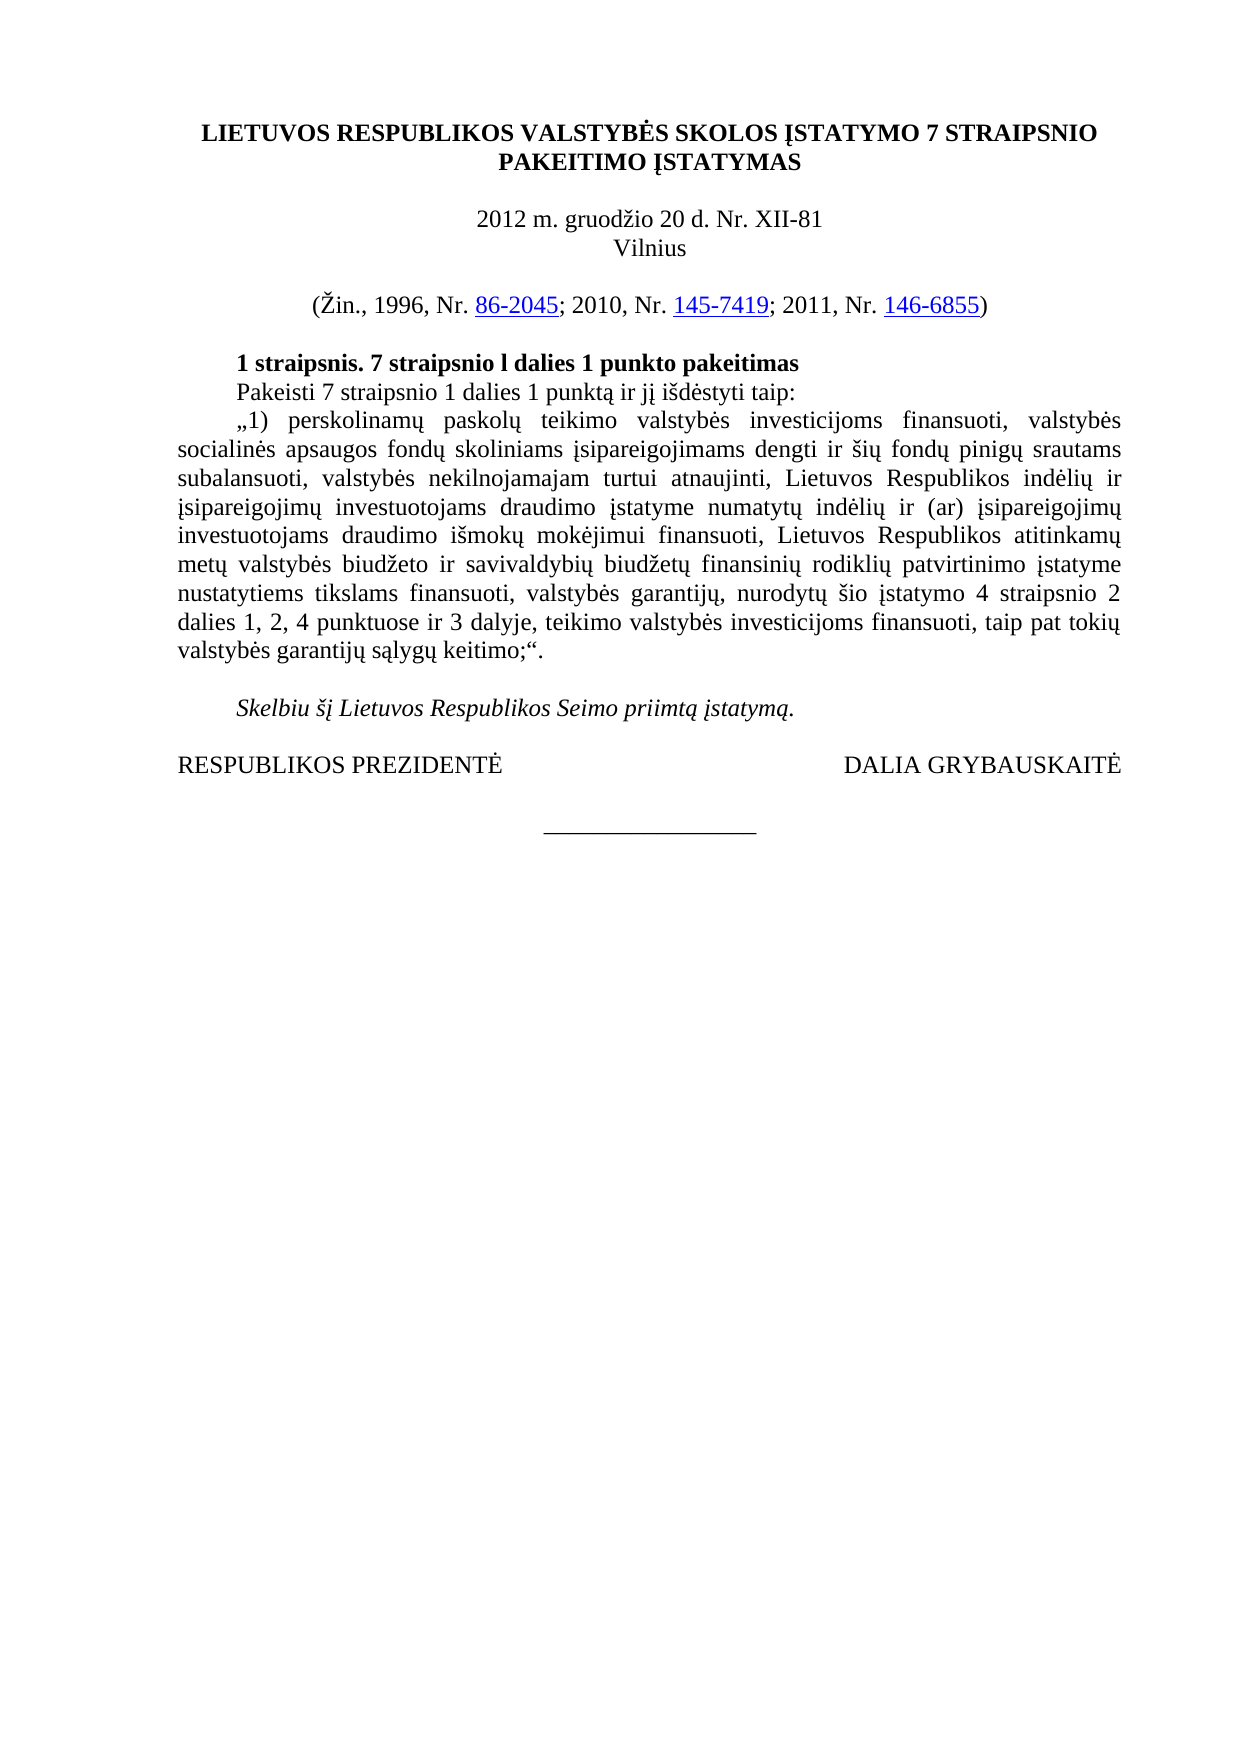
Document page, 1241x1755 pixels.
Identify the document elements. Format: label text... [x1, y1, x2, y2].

text Pakeisti 7 straipsnio 1 dalies 1 punktą ir jį išdėstyti taip: [177, 377, 1122, 406]
text 2012 m. gruodžio 20 d. Nr. XII-81 [177, 204, 1122, 233]
text (Žin., 1996, Nr. 86-2045; 2010, Nr. 145-7419; 2011, Nr. 146-6855) [177, 291, 1122, 319]
text LIETUVOS RESPUBLIKOS VALSTYBĖS SKOLOS ĮSTATYMO 7 STRAIPSNIO PAKEITIMO ĮSTATYMAS [177, 118, 1122, 176]
text Vilnius [177, 233, 1122, 262]
text „1) perskolinamų paskolų teikimo valstybės investicijoms finansuoti, valstybės socialinės apsaugos fondų skoliniams įsipareigojimams dengti ir šių fondų pinigų srautams subalansuoti, valstybės nekilnojamajam turtui atnaujinti, Lietuvos Respublikos indėlių ir įsipareigojimų investuotojams draudimo įstatyme numatytų indėlių ir (ar) įsipareigojimų investuotojams draudimo išmokų mokėjimui finansuoti, Lietuvos Respublikos atitinkamų metų valstybės biudžeto ir savivaldybių biudžetų finansinių rodiklių patvirtinimo įstatyme nustatytiems tikslams finansuoti, valstybės garantijų, nurodytų šio įstatymo 4 straipsnio 2 dalies 1, 2, 4 punktuose ir 3 dalyje, teikimo valstybės investicijoms finansuoti, taip pat tokių valstybės garantijų sąlygų keitimo;“. [177, 406, 1122, 664]
text 1 straipsnis. 7 straipsnio l dalies 1 punkto pakeitimas [177, 348, 1122, 377]
text Skelbiu šį Lietuvos Respublikos Seimo priimtą įstatymą. [177, 693, 1122, 722]
text _________________ [177, 808, 1122, 837]
text RESPUBLIKOS PREZIDENTĖ DALIA GRYBAUSKAITĖ [177, 751, 1122, 779]
